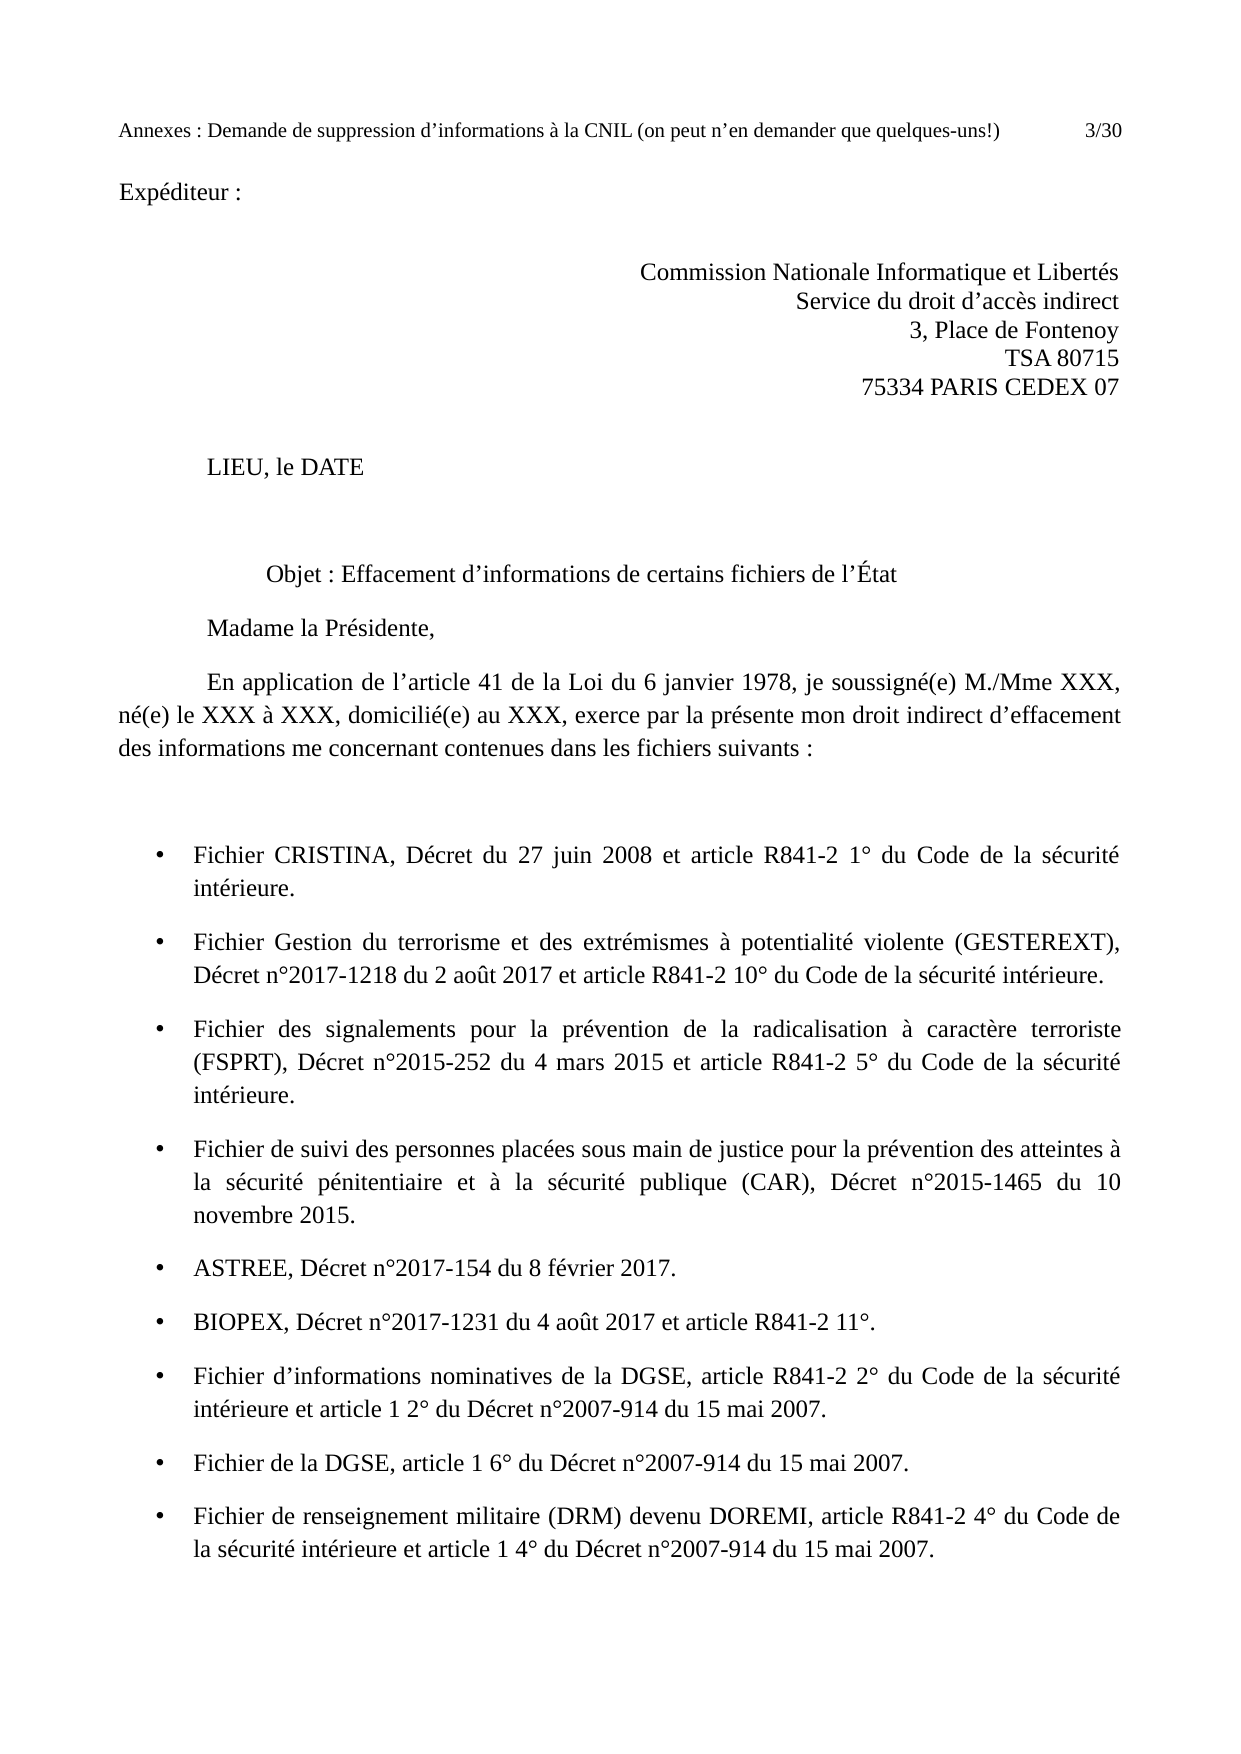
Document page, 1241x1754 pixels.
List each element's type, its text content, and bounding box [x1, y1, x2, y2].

list Fichier Gestion du terrorisme et des extrémismes à potentialité violente (GESTEREXT), Décret n°2017-1218 du 2 août 2017 et article R841-2 10° du Code de la sécurité intérieure. [156, 927, 1122, 989]
list Fichier des signalements pour la prévention de la radicalisation à caractère terroriste (FSPRT), Décret n°2015-252 du 4 mars 2015 et article R841-2 5° du Code de la sécurité intérieure. [156, 1014, 1122, 1109]
list Fichier CRISTINA, Décret du 27 juin 2008 et article R841-2 1° du Code de la sécurité intérieure. [156, 840, 1122, 902]
list BIOPEX, Décret n°2017-1231 du 4 août 2017 et article R841-2 11°. [156, 1307, 1122, 1336]
list Fichier de renseignement militaire (DRM) devenu DOREMI, article R841-2 4° du Code de la sécurité intérieure et article 1 4° du Décret n°2007-914 du 15 mai 2007. [156, 1501, 1122, 1563]
list ASTREE, Décret n°2017-154 du 8 février 2017. [156, 1253, 1122, 1282]
list Fichier de suivi des personnes placées sous main de justice pour la prévention des atteintes à la sécurité pénitentiaire et à la sécurité publique (CAR), Décret n°2015-1465 du 10 novembre 2015. [156, 1134, 1122, 1228]
list Fichier de la DGSE, article 1 6° du Décret n°2007-914 du 15 mai 2007. [156, 1448, 1122, 1476]
text Madame la Présidente, [118, 613, 1122, 642]
text Objet : Effacement d’informations de certains fichiers de l’État [118, 559, 1122, 588]
text En application de l’article 41 de la Loi du 6 janvier 1978, je soussigné(e) M./Mme XXX, né(e) le XXX à XXX, domicilié(e) au XXX, exerce par la présente mon droit indirect d’effacement des informations me concernant contenues dans les fichiers suivants : [118, 667, 1122, 762]
text LIEU, le DATE [118, 452, 1122, 481]
list Fichier d’informations nominatives de la DGSE, article R841-2 2° du Code de la sécurité intérieure et article 1 2° du Décret n°2007-914 du 15 mai 2007. [156, 1361, 1122, 1423]
